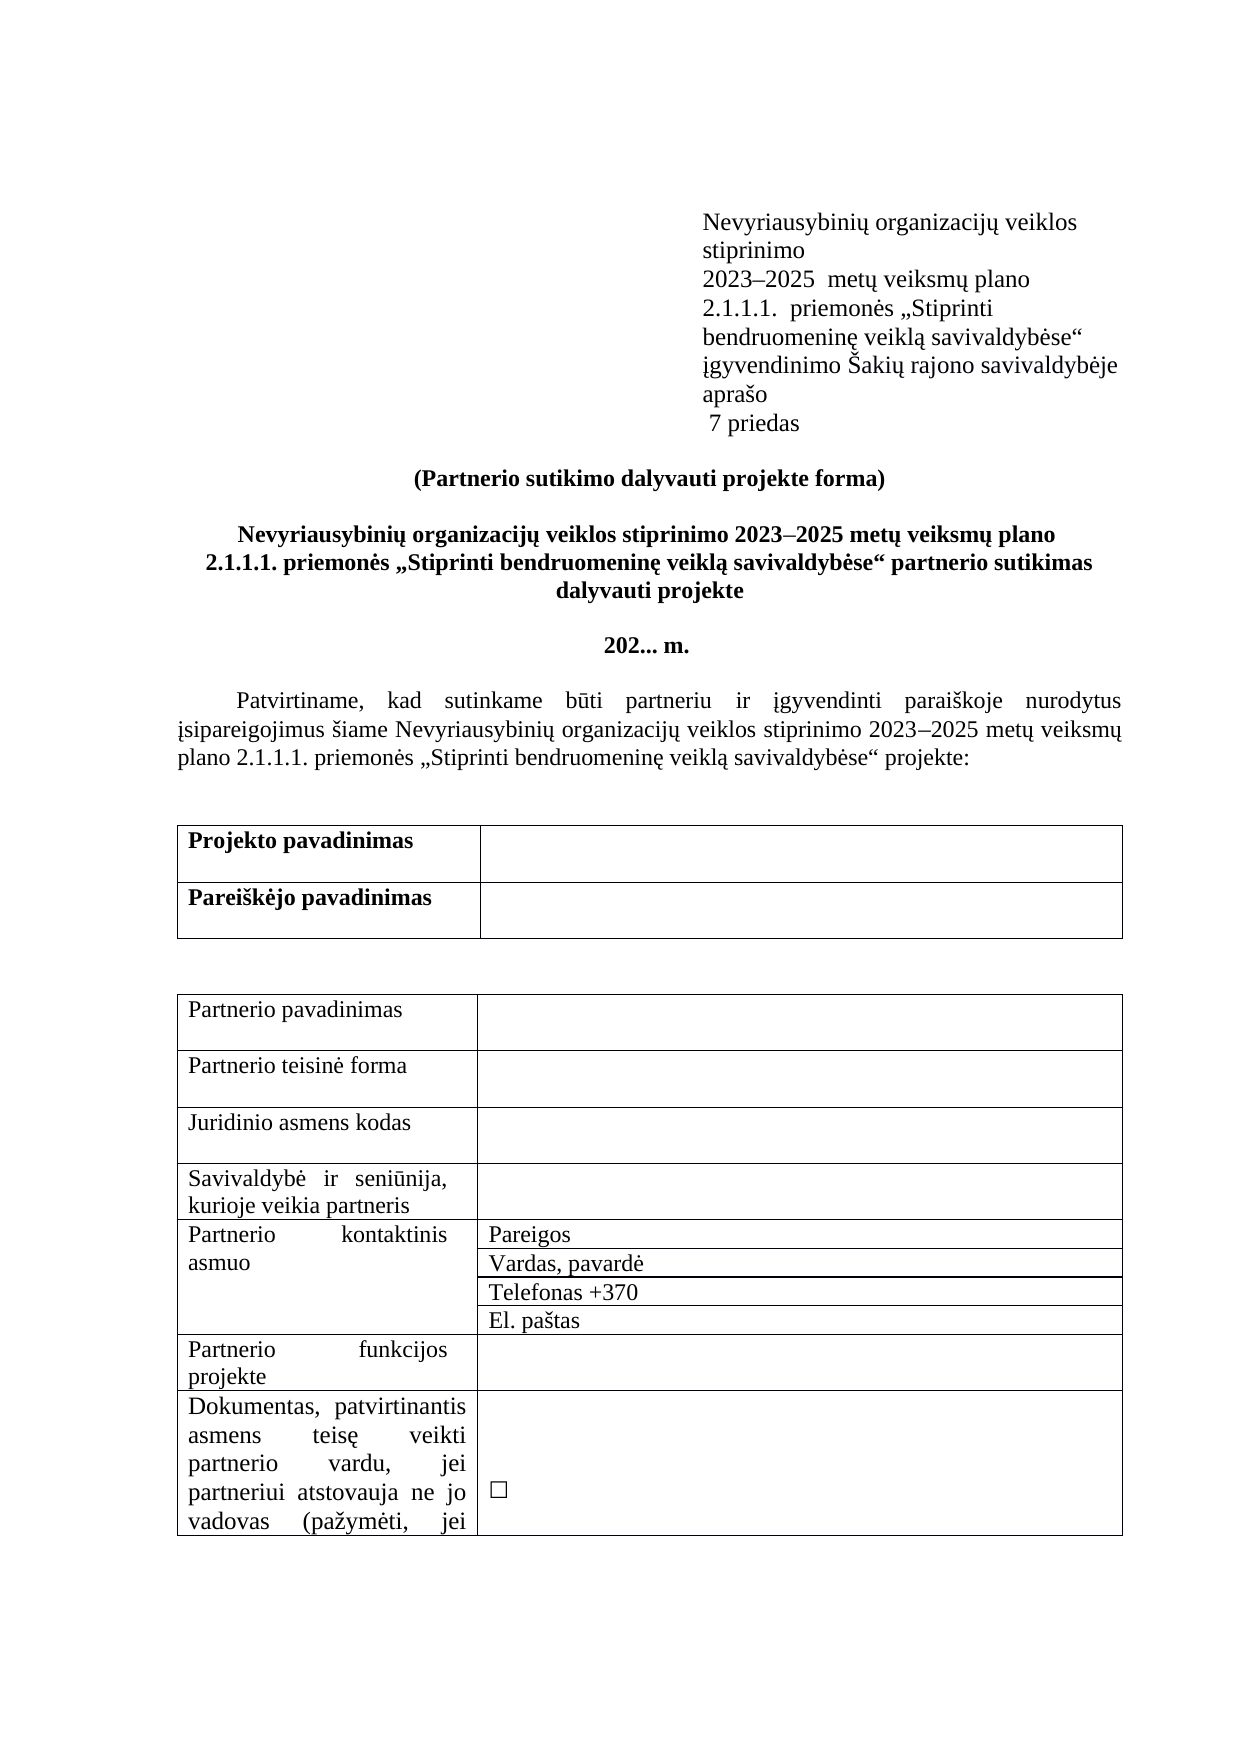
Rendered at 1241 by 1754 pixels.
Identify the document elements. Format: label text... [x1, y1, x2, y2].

text įgyvendinimo Šakių rajono savivaldybėje aprašo [702, 350, 1122, 408]
table_cell [478, 1335, 1122, 1390]
text (Partnerio sutikimo dalyvauti projekte forma) [177, 464, 1122, 492]
text 2023–2025 metų veiksmų plano [702, 264, 1122, 293]
text Patvirtiname, kad sutinkame būti partneriu ir įgyvendinti paraiškoje nurodytus įsipareigojimus šiame Nevyriausybinių organizacijų veiklos stiprinimo 2023–2025 metų veiksmų plano 2.1.1.1. priemonės „Stiprinti bendruomeninę veiklą savivaldybėse“ projekte: [177, 686, 1122, 770]
table_header Partnerio pavadinimas [178, 995, 477, 1050]
table_cell El. paštas [478, 1306, 1122, 1334]
text bendruomeninę veiklą savivaldybėse“ [702, 322, 1122, 350]
table_cell Telefonas +370 [478, 1278, 1122, 1305]
table_cell ☐ [478, 1391, 1122, 1535]
text stiprinimo [702, 235, 1122, 264]
table_cell [481, 883, 1122, 938]
table_cell [478, 1108, 1122, 1163]
table_cell Pareiškėjo pavadinimas [178, 883, 480, 938]
table_cell Dokumentas, patvirtinantis asmens teisę veikti partnerio vardu, jei partneriui atstovauja ne jo vadovas (pažymėti, jei [178, 1391, 477, 1535]
table_cell [478, 1051, 1122, 1107]
text Nevyriausybinių organizacijų veiklos stiprinimo 2023–2025 metų veiksmų plano [177, 519, 1122, 548]
text Nevyriausybinių organizacijų veiklos [702, 207, 1122, 235]
text 7 priedas [177, 408, 1122, 437]
table_cell Partnerio teisinė forma [178, 1051, 477, 1107]
table_cell Savivaldybė ir seniūnija, kurioje veikia partneris [178, 1164, 477, 1219]
table_cell Partnerio funkcijos projekte [178, 1335, 477, 1390]
table_cell Partnerio kontaktinis asmuo [178, 1220, 477, 1334]
text 202... m. [177, 631, 1122, 659]
table_cell Juridinio asmens kodas [178, 1108, 477, 1163]
table_cell Pareigos [478, 1220, 1122, 1248]
table_header [481, 826, 1122, 882]
table_header Projekto pavadinimas [178, 826, 480, 882]
text 2.1.1.1. priemonės „Stiprinti bendruomeninę veiklą savivaldybėse“ partnerio sutikimas dalyvauti projekte [177, 548, 1122, 603]
table_cell Vardas, pavardė [478, 1249, 1122, 1276]
table_header [478, 995, 1122, 1050]
table_cell [478, 1164, 1122, 1219]
text 2.1.1.1. priemonės „Stiprinti [702, 293, 1122, 322]
